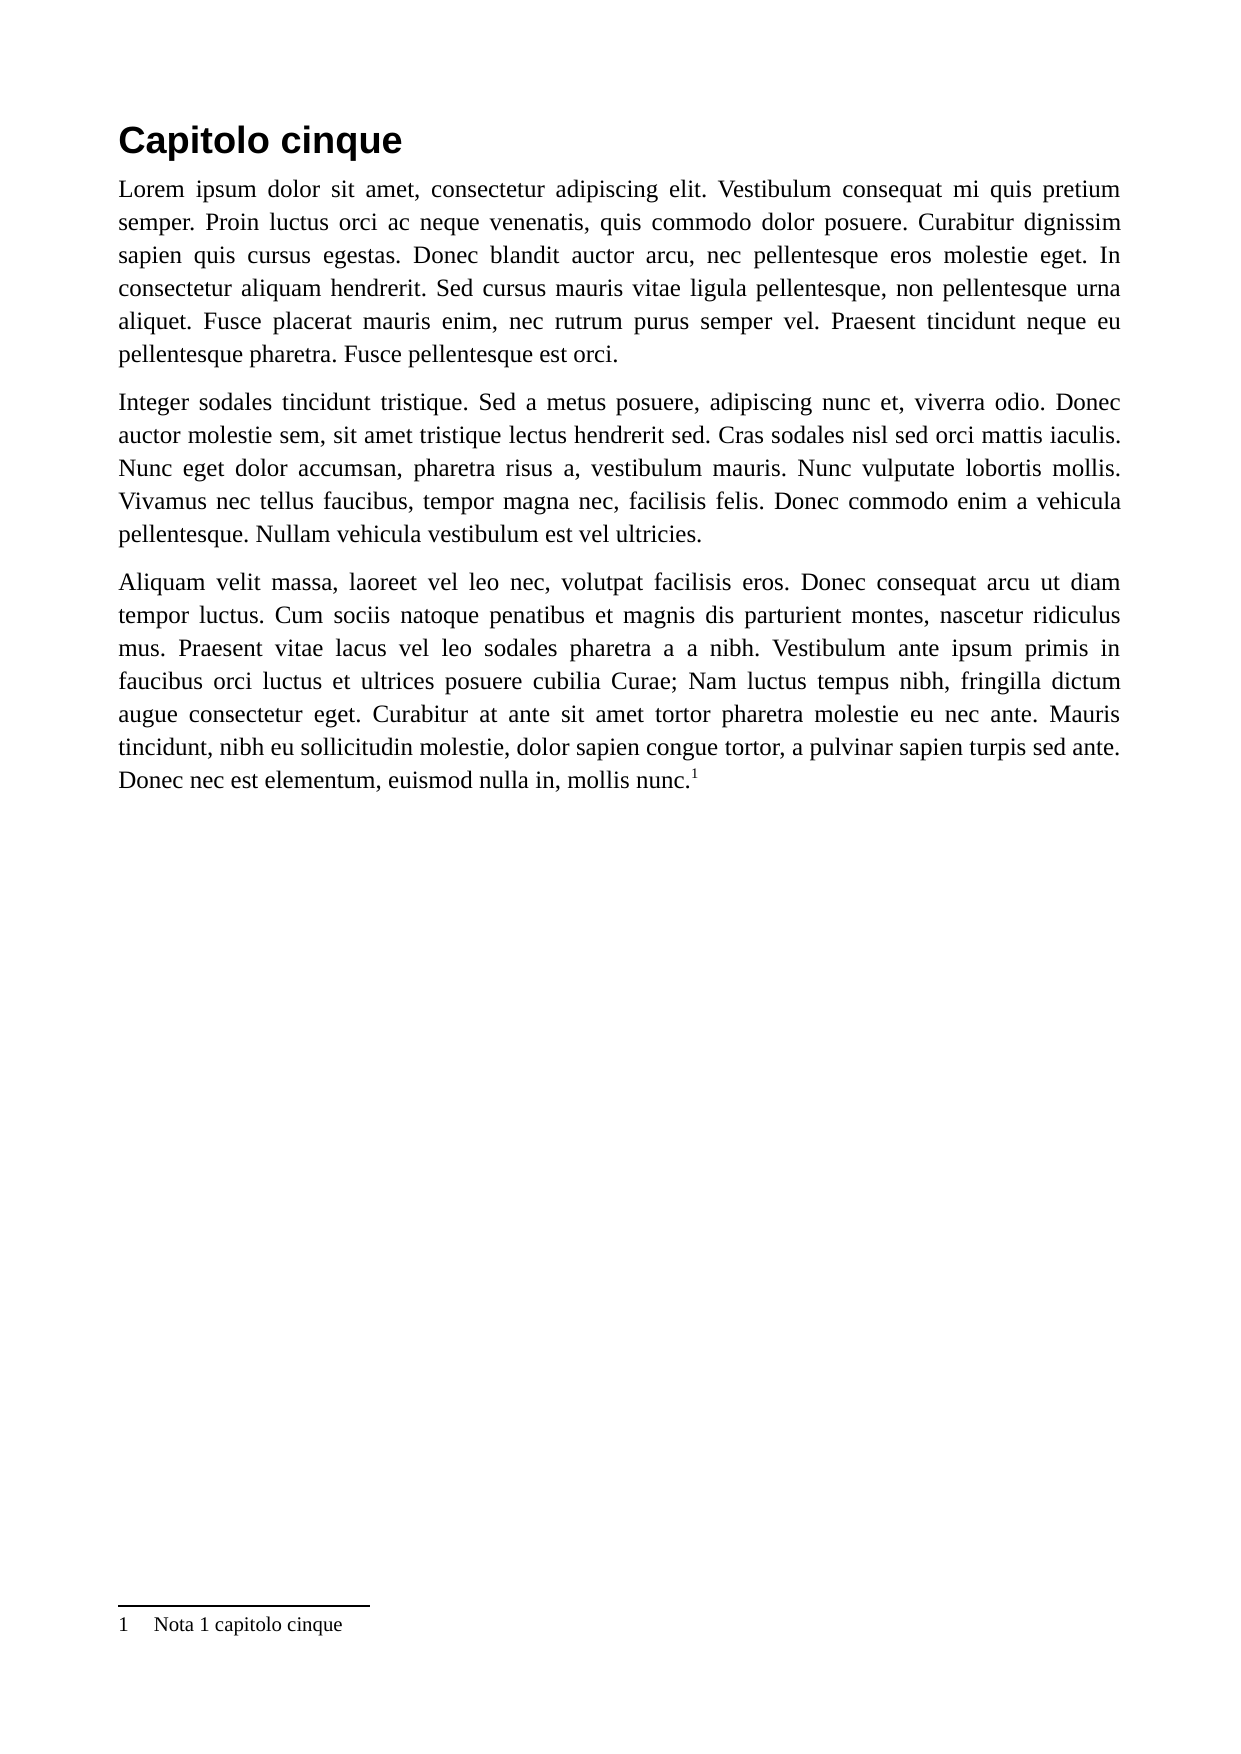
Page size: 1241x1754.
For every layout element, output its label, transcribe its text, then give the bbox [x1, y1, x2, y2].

text Nota 1 capitolo cinque [118, 1612, 1122, 1636]
text Integer sodales tincidunt tristique. Sed a metus posuere, adipiscing nunc et, viverra odio. Donec auctor molestie sem, sit amet tristique lectus hendrerit sed. Cras sodales nisl sed orci mattis iaculis. Nunc eget dolor accumsan, pharetra risus a, vestibulum mauris. Nunc vulputate lobortis mollis. Vivamus nec tellus faucibus, tempor magna nec, facilisis felis. Donec commodo enim a vehicula pellentesque. Nullam vehicula vestibulum est vel ultricies. [118, 387, 1122, 548]
text Lorem ipsum dolor sit amet, consectetur adipiscing elit. Vestibulum consequat mi quis pretium semper. Proin luctus orci ac neque venenatis, quis commodo dolor posuere. Curabitur dignissim sapien quis cursus egestas. Donec blandit auctor arcu, nec pellentesque eros molestie eget. In consectetur aliquam hendrerit. Sed cursus mauris vitae ligula pellentesque, non pellentesque urna aliquet. Fusce placerat mauris enim, nec rutrum purus semper vel. Praesent tincidunt neque eu pellentesque pharetra. Fusce pellentesque est orci. [118, 174, 1122, 368]
subtitle Capitolo cinque [118, 118, 1122, 162]
text Aliquam velit massa, laoreet vel leo nec, volutpat facilisis eros. Donec consequat arcu ut diam tempor luctus. Cum sociis natoque penatibus et magnis dis parturient montes, nascetur ridiculus mus. Praesent vitae lacus vel leo sodales pharetra a a nibh. Vestibulum ante ipsum primis in faucibus orci luctus et ultrices posuere cubilia Curae; Nam luctus tempus nibh, fringilla dictum augue consectetur eget. Curabitur at ante sit amet tortor pharetra molestie eu nec ante. Mauris tincidunt, nibh eu sollicitudin molestie, dolor sapien congue tortor, a pulvinar sapien turpis sed ante. Donec nec est elementum, euismod nulla in, mollis nunc. [118, 567, 1122, 793]
